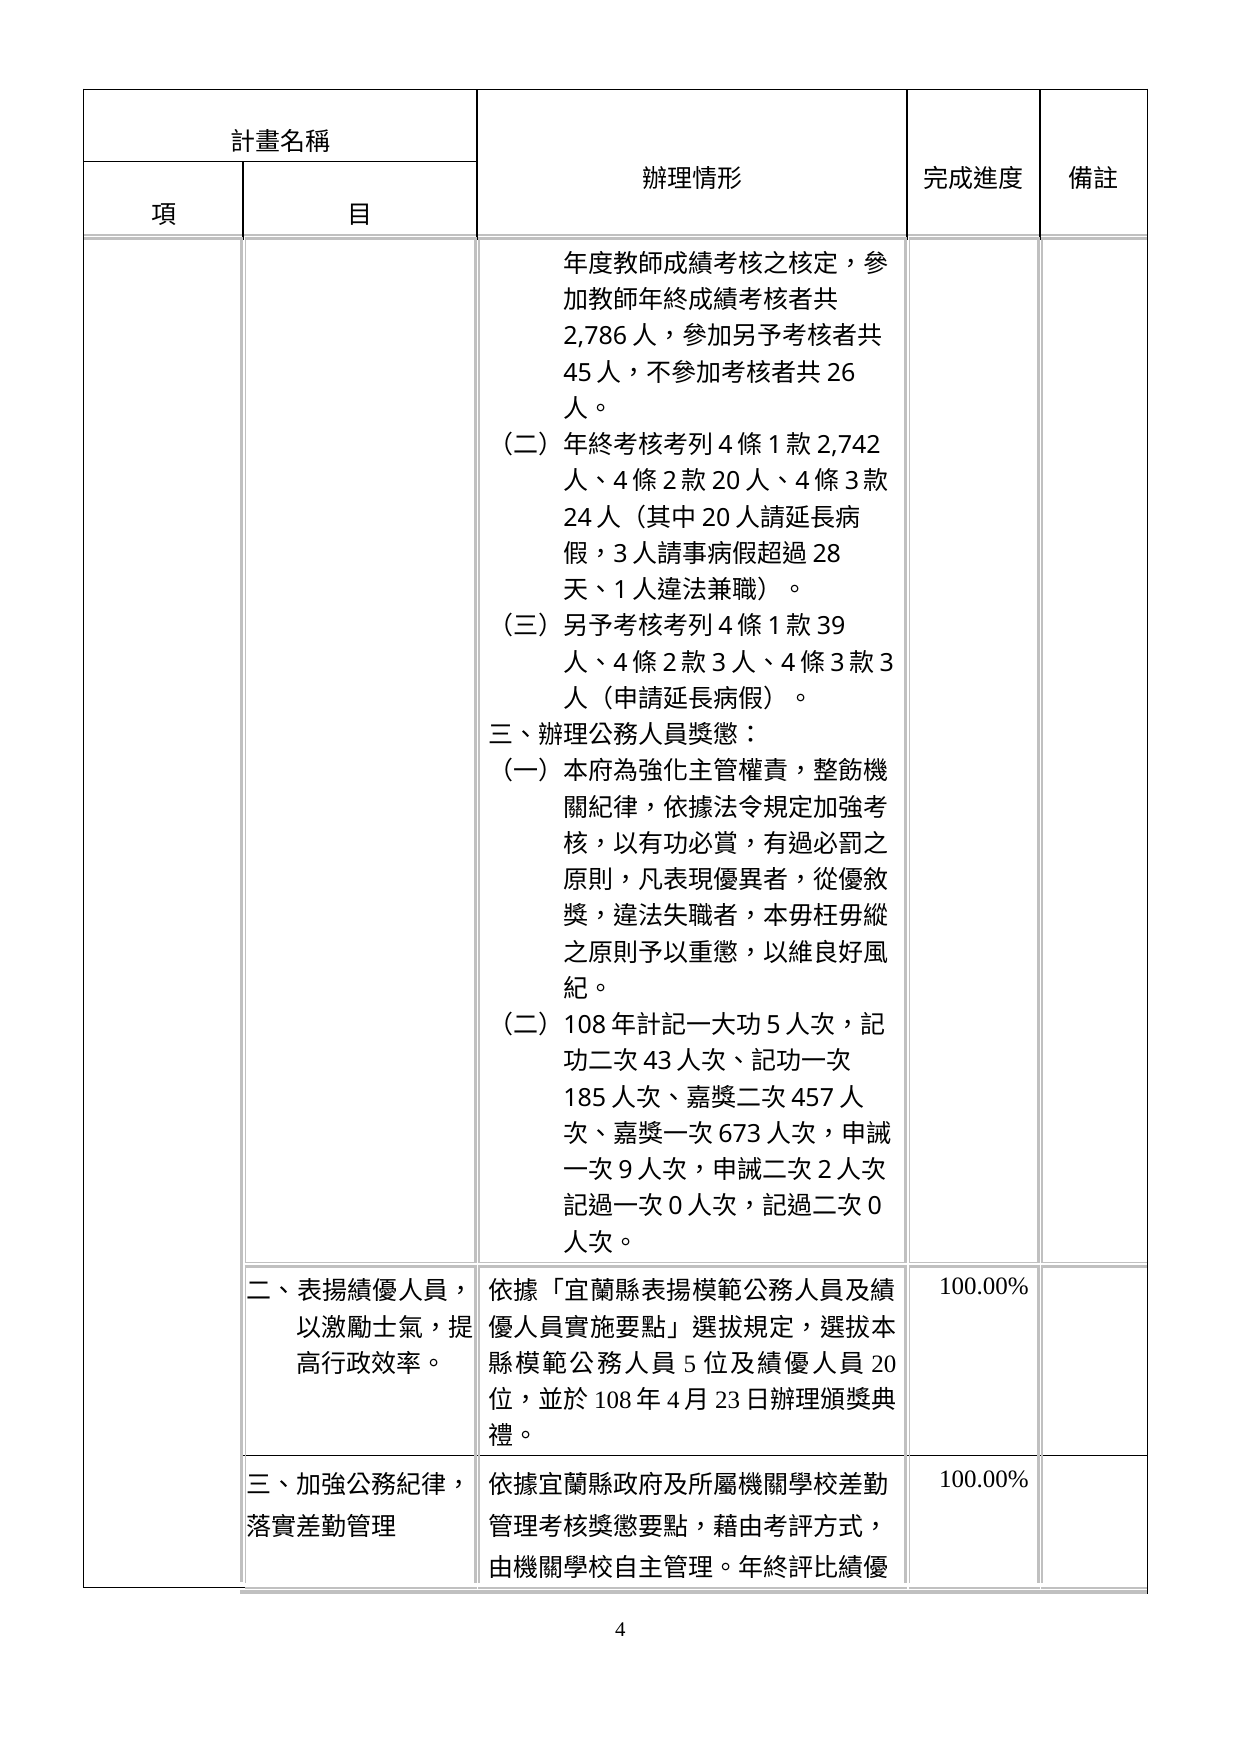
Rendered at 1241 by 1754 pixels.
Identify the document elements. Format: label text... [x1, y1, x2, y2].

table_cell 目 [244, 162, 476, 234]
table_cell [1043, 240, 1147, 1261]
table_header 辦理情形 [478, 90, 906, 234]
table_cell 100.00% [910, 1268, 1037, 1455]
table_cell 二、表揚績優人員，以激勵士氣，提高行政效率。 [246, 1268, 474, 1455]
table_cell [246, 240, 474, 1261]
table_cell 100.00% [907, 1456, 1040, 1587]
table_header 完成進度 [908, 90, 1039, 234]
table_cell [1043, 1268, 1147, 1455]
table_cell 依據宜蘭縣政府及所屬機關學校差勤管理考核獎懲要點，藉由考評方式，由機關學校自主管理。年終評比績優 [477, 1456, 907, 1587]
table_header 計畫名稱 [84, 90, 476, 161]
table_cell 三、加強公務紀律，落實差勤管理 [243, 1456, 477, 1587]
table_cell 年度教師成績考核之核定，參加教師年終成績考核者共2,786人，參加另予考核者共45人，不參加考核者共26人。 （二）年終考核考列4條1款2,742人、4條2款20人、4條3款24人（其中20人請延長病假，3人請事病假超過28天、1人違法兼職）。 （三）另予考核考列4條1款39人、4條2款3人、4條3款3人（申請延長病假）。 三、辦理公務人員獎懲： （一）本府為強化主管權責，整飭機關紀律，依據法令規定加強考核，以有功必賞，有過必罰之原則，凡表現優異者，從優敘獎，違法失職者，本毋枉毋縱之原則予以重懲，以維良好風紀。 （二）108年計記一大功5人次，記功二次43人次、記功一次185人次、嘉獎二次457人次、嘉獎一次673人次，申誡一次9人次，申誡二次2人次 記過一次0人次，記過二次0人次。 [480, 240, 904, 1261]
table_cell [1040, 1456, 1147, 1587]
table_cell [910, 240, 1037, 1261]
table_cell [84, 240, 243, 1587]
table_cell 依據「宜蘭縣表揚模範公務人員及績優人員實施要點」選拔規定，選拔本縣模範公務人員5位及績優人員20位，並於108年4月23日辦理頒獎典禮。 [480, 1268, 904, 1455]
table_cell 項 [84, 162, 242, 234]
table_header 備註 [1041, 90, 1147, 234]
